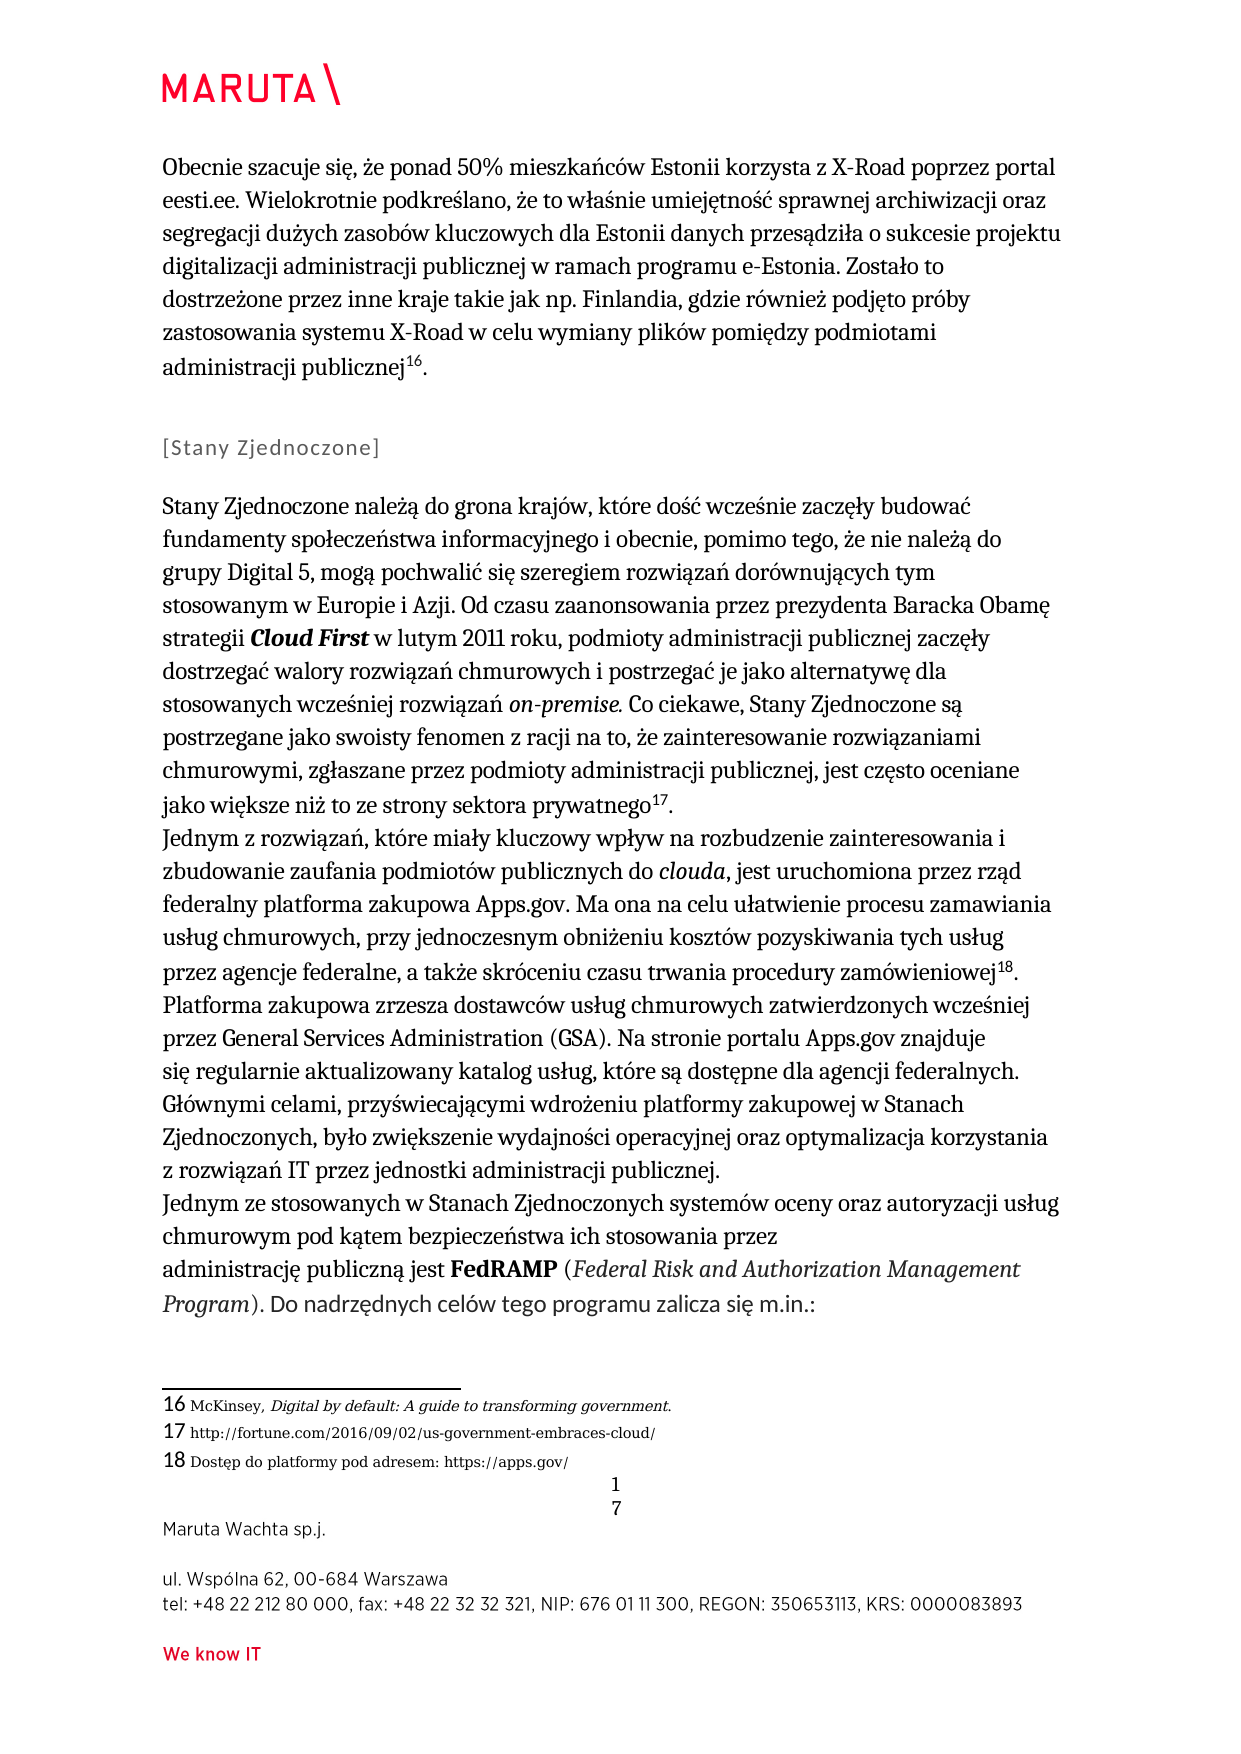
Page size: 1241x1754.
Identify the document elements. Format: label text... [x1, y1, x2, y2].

text [Stany Zjednoczone] [162, 433, 1063, 461]
subtitle Jednym z rozwiązań, które miały kluczowy wpływ na rozbudzenie zainteresowania i zbudowanie zaufania podmiotów publicznych do clouda, jest uruchomiona przez rząd federalny platforma zakupowa Apps.gov. Ma ona na celu ułatwienie procesu zamawiania usług chmurowych, przy jednoczesnym obniżeniu kosztów pozyskiwania tych usług przez agencje federalne, a także skróceniu czasu trwania procedury zamówieniowej. [162, 824, 1063, 987]
subtitle Obecnie szacuje się, że ponad 50% mieszkańców Estonii korzysta z X-Road poprzez portal eesti.ee. Wielokrotnie podkreślano, że to właśnie umiejętność sprawnej archiwizacji oraz segregacji dużych zasobów kluczowych dla Estonii danych przesądziła o sukcesie projektu digitalizacji administracji publicznej w ramach programu e-Estonia. Zostało to dostrzeżone przez inne kraje takie jak np. Finlandia, gdzie również podjęto próby zastosowania systemu X-Road w celu wymiany plików pomiędzy podmiotami administracji publicznej. [162, 153, 1063, 381]
subtitle Platforma zakupowa zrzesza dostawców usług chmurowych zatwierdzonych wcześniej przez General Services Administration (GSA). Na stronie portalu Apps.gov znajduje się regularnie aktualizowany katalog usług, które są dostępne dla agencji federalnych. Głównymi celami, przyświecającymi wdrożeniu platformy zakupowej w Stanach Zjednoczonych, było zwiększenie wydajności operacyjnej oraz optymalizacja korzystania z rozwiązań IT przez jednostki administracji publicznej. [162, 991, 1063, 1185]
text http://fortune.com/2016/09/02/us-government-embraces-cloud/ [162, 1417, 1063, 1445]
text McKinsey, Digital by default: A guide to transforming government. [162, 1389, 1063, 1417]
text Dostęp do platformy pod adresem: https://apps.gov/ [162, 1445, 1063, 1473]
subtitle Stany Zjednoczone należą do grona krajów, które dość wcześnie zaczęły budować fundamenty społeczeństwa informacyjnego i obecnie, pomimo tego, że nie należą do grupy Digital 5, mogą pochwalić się szeregiem rozwiązań dorównujących tym stosowanym w Europie i Azji. Od czasu zaanonsowania przez prezydenta Baracka Obamę strategii Cloud First w lutym 2011 roku, podmioty administracji publicznej zaczęły dostrzegać walory rozwiązań chmurowych i postrzegać je jako alternatywę dla stosowanych wcześniej rozwiązań on-premise. Co ciekawe, Stany Zjednoczone są postrzegane jako swoisty fenomen z racji na to, że zainteresowanie rozwiązaniami chmurowymi, zgłaszane przez podmioty administracji publicznej, jest często oceniane jako większe niż to ze strony sektora prywatnego. [162, 492, 1063, 819]
subtitle Jednym ze stosowanych w Stanach Zjednoczonych systemów oceny oraz autoryzacji usług chmurowym pod kątem bezpieczeństwa ich stosowania przez administrację publiczną jest FedRAMP (Federal Risk and Authorization Management Program). Do nadrzędnych celów tego programu zalicza się m.in.: [162, 1189, 1063, 1319]
